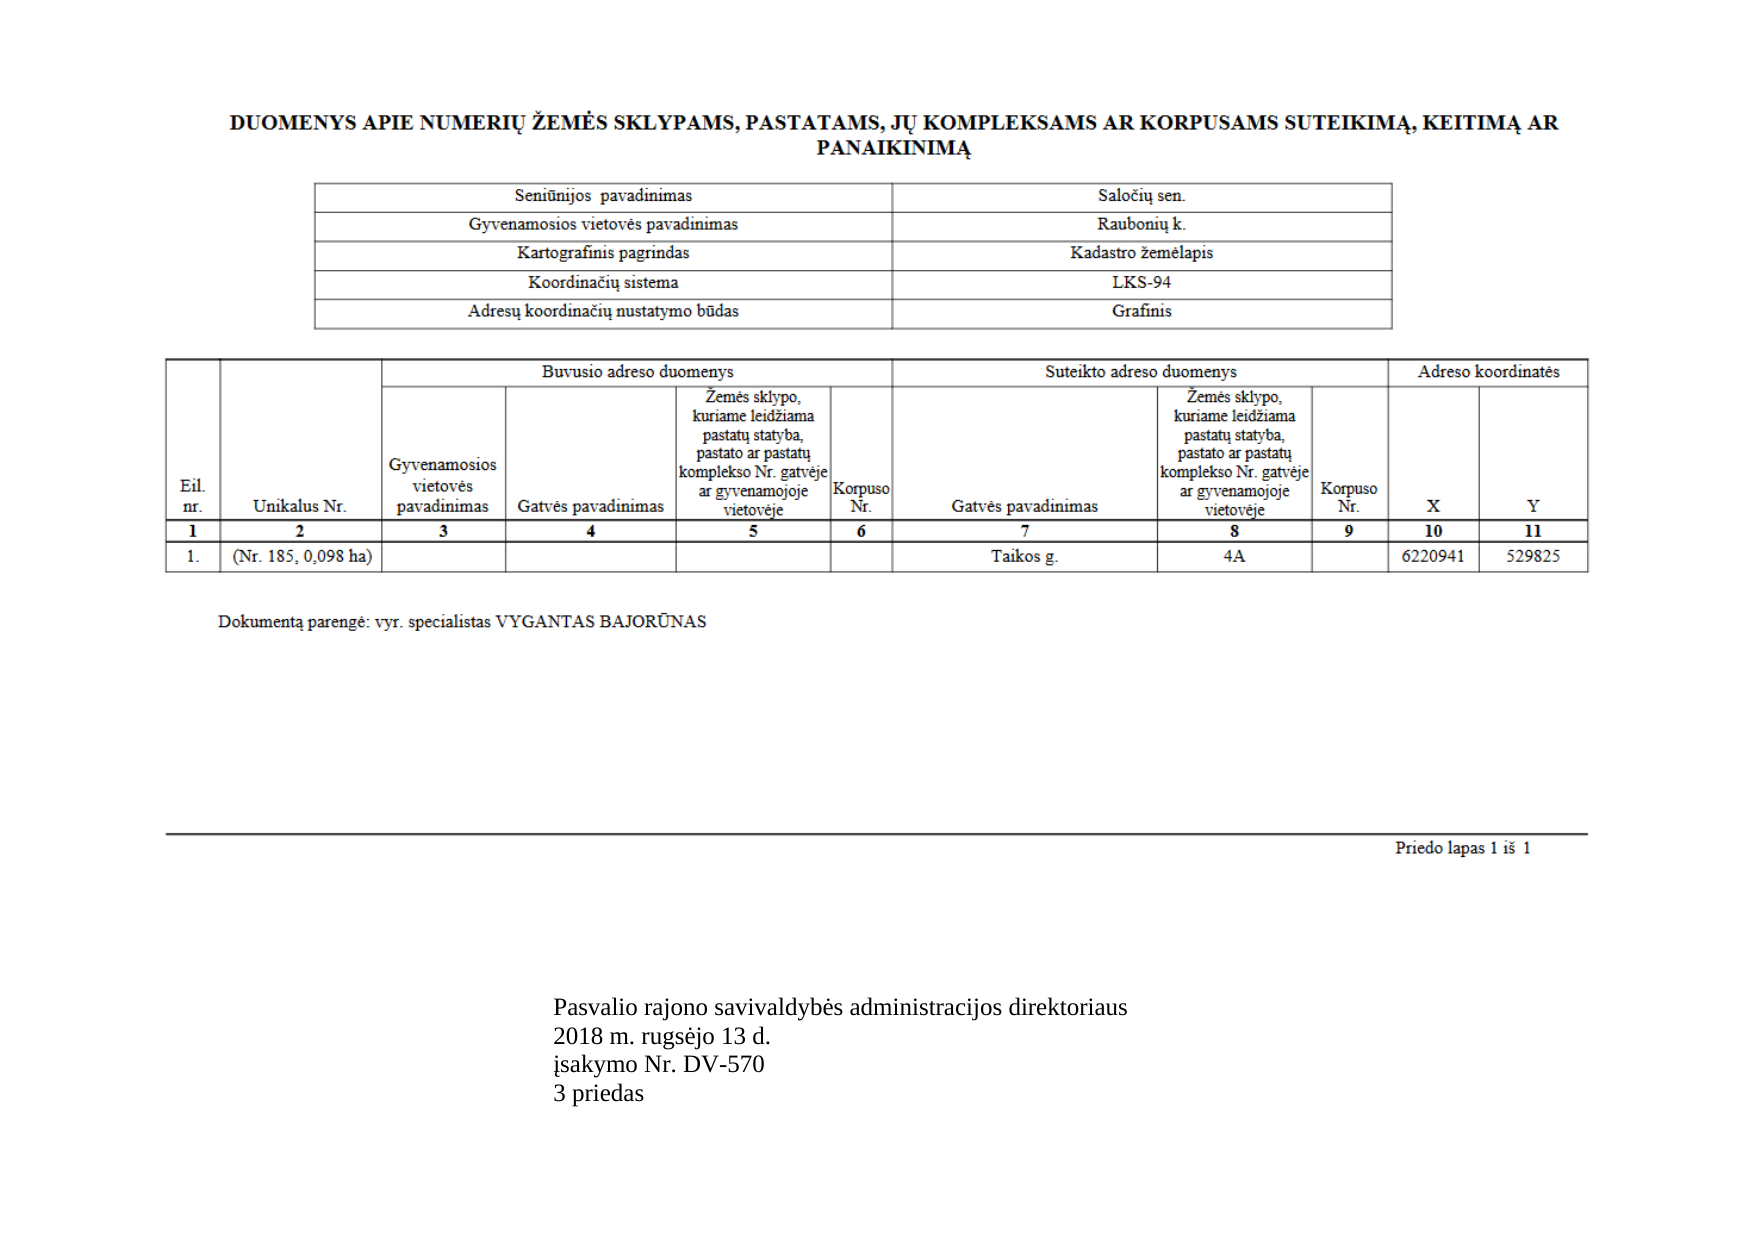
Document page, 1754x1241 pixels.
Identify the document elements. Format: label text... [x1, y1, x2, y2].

table_header Pasvalio rajono savivaldybės administracijos direktoriaus 2018 m. rugsėjo 13 d. įsakymo Nr. DV-570 3 priedas [542, 992, 1142, 1136]
table_header [118, 992, 542, 1136]
